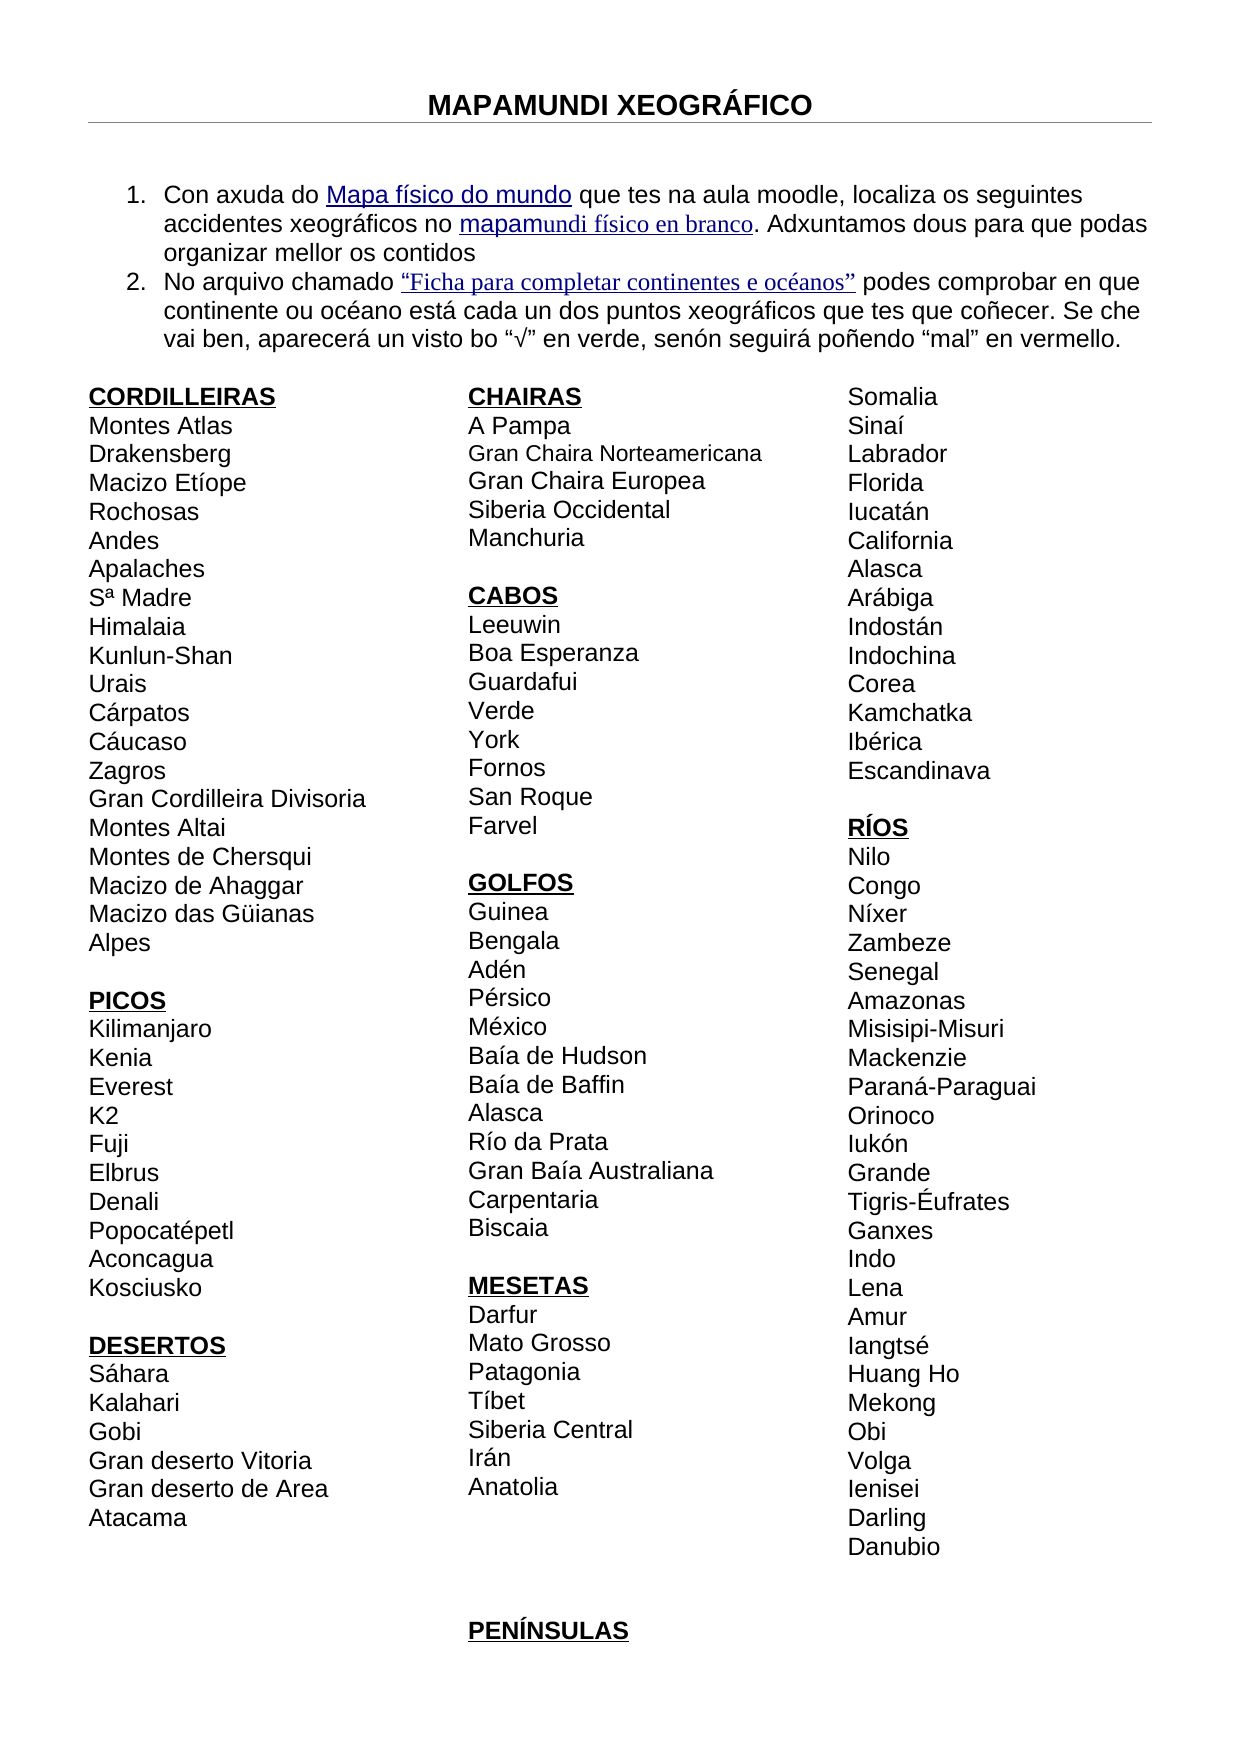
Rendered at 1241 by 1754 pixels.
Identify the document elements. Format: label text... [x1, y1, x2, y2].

text Níxer [847, 899, 1152, 928]
text Andes [88, 526, 393, 554]
text MESETAS [468, 1271, 786, 1299]
text Gran Chaira Europea [468, 466, 786, 494]
text Manchuria [468, 523, 786, 552]
text Macizo de Ahaggar [88, 871, 393, 899]
text Congo [847, 871, 1152, 899]
text Misisipi-Misuri [847, 1014, 1152, 1043]
text Guardafui [468, 667, 786, 696]
text Bengala [468, 926, 786, 954]
text Kalahari [88, 1388, 393, 1417]
text Amazonas [847, 986, 1152, 1014]
text Patagonia [468, 1357, 786, 1386]
text California [847, 526, 1152, 554]
text Farvel [468, 811, 786, 839]
text Apalaches [88, 554, 393, 583]
text Darfur [468, 1299, 786, 1328]
text Montes de Chersqui [88, 842, 393, 871]
text Escandinava [847, 756, 1152, 784]
text Baía de Baffin [468, 1069, 786, 1098]
text Alasca [847, 554, 1152, 583]
text Sinaí [847, 411, 1152, 439]
text Ganxes [847, 1216, 1152, 1244]
text Darling [847, 1503, 1152, 1532]
text San Roque [468, 782, 786, 811]
text Popocatépetl [88, 1216, 393, 1244]
text Leeuwin [468, 609, 786, 638]
text Orinoco [847, 1101, 1152, 1129]
text Siberia Central [468, 1414, 786, 1443]
text Kamchatka [847, 698, 1152, 727]
text Florida [847, 468, 1152, 497]
text Gran deserto Vitoria [88, 1446, 393, 1474]
text Kunlun-Shan [88, 641, 393, 669]
text Gran Cordilleira Divisoria [88, 784, 393, 813]
text Adén [468, 954, 786, 983]
text Biscaia [468, 1213, 786, 1242]
text Amur [847, 1302, 1152, 1331]
text CABOS [468, 581, 786, 609]
text Iangtsé [847, 1331, 1152, 1359]
text Sáhara [88, 1359, 393, 1388]
text Kenia [88, 1043, 393, 1072]
text York [468, 724, 786, 753]
text MAPAMUNDI XEOGRÁFICO [88, 88, 1152, 122]
list Con axuda do Mapa físico do mundo que tes na aula moodle, localiza os seguintes accidentes xeográficos no mapamundi físico en branco. Adxuntamos dous para que podas organizar mellor os contidos [126, 181, 1152, 267]
text Alpes [88, 928, 393, 957]
text Danubio [847, 1532, 1152, 1561]
text Anatolia [468, 1472, 786, 1501]
text Iucatán [847, 497, 1152, 526]
text Denali [88, 1187, 393, 1216]
text Indo [847, 1244, 1152, 1273]
text Río da Prata [468, 1127, 786, 1156]
text Mackenzie [847, 1043, 1152, 1072]
text Obi [847, 1417, 1152, 1446]
text Himalaia [88, 612, 393, 641]
text Gran Baía Australiana [468, 1156, 786, 1184]
text A Pampa [468, 411, 786, 439]
text Paraná-Paraguai [847, 1072, 1152, 1101]
text Somalia [847, 382, 1152, 411]
text PENÍNSULAS [468, 1616, 786, 1644]
text Montes Altai [88, 813, 393, 842]
text CHAIRAS [468, 382, 786, 411]
text Mato Grosso [468, 1328, 786, 1357]
text Tigris-Éufrates [847, 1187, 1152, 1216]
text Labrador [847, 439, 1152, 468]
text Huang Ho [847, 1359, 1152, 1388]
text RÍOS [847, 813, 1152, 842]
text Guinea [468, 897, 786, 926]
text Macizo das Güianas [88, 899, 393, 928]
text Fuji [88, 1129, 393, 1158]
text Grande [847, 1158, 1152, 1187]
text Senegal [847, 957, 1152, 986]
text Aconcagua [88, 1244, 393, 1273]
text Irán [468, 1443, 786, 1472]
text Mekong [847, 1388, 1152, 1417]
text Corea [847, 669, 1152, 698]
text Fornos [468, 753, 786, 782]
text Ibérica [847, 727, 1152, 756]
text Atacama [88, 1503, 393, 1532]
text Cáucaso [88, 727, 393, 756]
text Rochosas [88, 497, 393, 526]
text Lena [847, 1273, 1152, 1302]
text Ienisei [847, 1474, 1152, 1503]
text Indostán [847, 612, 1152, 641]
text Gran deserto de Area [88, 1474, 393, 1503]
text Macizo Etíope [88, 468, 393, 497]
text DESERTOS [88, 1331, 393, 1359]
text Drakensberg [88, 439, 393, 468]
text Nilo [847, 842, 1152, 871]
text Gran Chaira Norteamericana [468, 439, 786, 466]
text Kosciusko [88, 1273, 393, 1302]
text Baía de Hudson [468, 1041, 786, 1069]
text Boa Esperanza [468, 638, 786, 667]
text Montes Atlas [88, 411, 393, 439]
text PICOS [88, 986, 393, 1014]
text Indochina [847, 641, 1152, 669]
text Everest [88, 1072, 393, 1101]
text K2 [88, 1101, 393, 1129]
text México [468, 1012, 786, 1041]
list No arquivo chamado “Ficha para completar continentes e océanos” podes comprobar en que continente ou océano está cada un dos puntos xeográficos que tes que coñecer. Se che vai ben, aparecerá un visto bo “√” en verde, senón seguirá poñendo “mal” en vermello. [126, 267, 1152, 353]
text Alasca [468, 1098, 786, 1127]
text Urais [88, 669, 393, 698]
text Iukón [847, 1129, 1152, 1158]
text Arábiga [847, 583, 1152, 612]
text Carpentaria [468, 1184, 786, 1213]
text Pérsico [468, 983, 786, 1012]
text Zambeze [847, 928, 1152, 957]
text Volga [847, 1446, 1152, 1474]
text Gobi [88, 1417, 393, 1446]
text CORDILLEIRAS [88, 382, 393, 411]
text Elbrus [88, 1158, 393, 1187]
text GOLFOS [468, 868, 786, 897]
text Verde [468, 696, 786, 724]
text Zagros [88, 756, 393, 784]
text Cárpatos [88, 698, 393, 727]
text Kilimanjaro [88, 1014, 393, 1043]
text Siberia Occidental [468, 494, 786, 523]
text Sª Madre [88, 583, 393, 612]
text Tíbet [468, 1386, 786, 1414]
